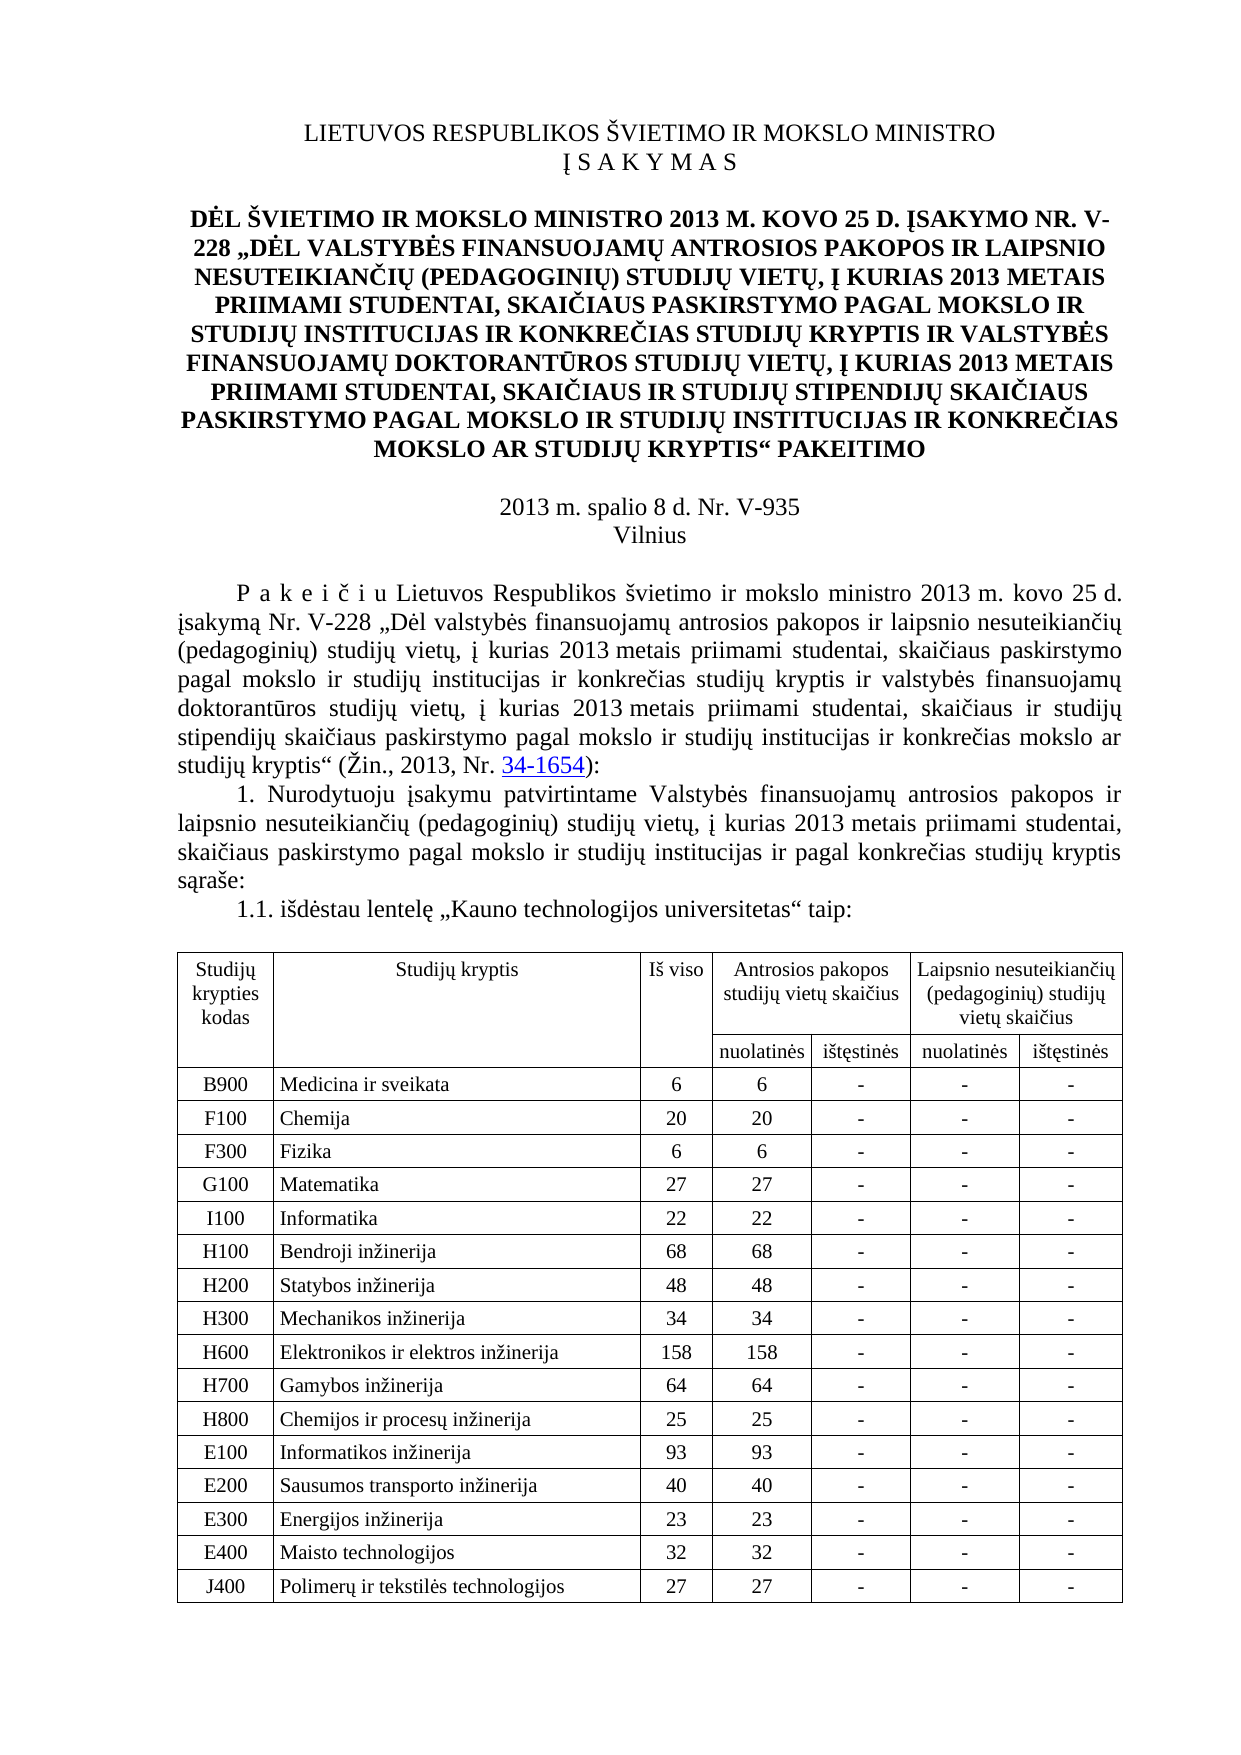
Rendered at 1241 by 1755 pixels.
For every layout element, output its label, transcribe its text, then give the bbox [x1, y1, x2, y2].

table_cell 48 [641, 1269, 712, 1301]
table_cell Statybos inžinerija [274, 1269, 640, 1301]
table_cell H600 [178, 1335, 273, 1368]
table_cell Maisto technologijos [274, 1536, 640, 1568]
table_cell J400 [178, 1570, 273, 1602]
table_cell - [812, 1503, 910, 1535]
text Į S A K Y M A S [177, 147, 1122, 176]
table_cell H700 [178, 1369, 273, 1401]
table_cell - [812, 1202, 910, 1234]
table_cell - [911, 1269, 1019, 1301]
table_cell Polimerų ir tekstilės technologijos [274, 1570, 640, 1602]
table_cell H300 [178, 1302, 273, 1334]
table_cell 158 [641, 1335, 712, 1368]
text LIETUVOS RESPUBLIKOS ŠVIETIMO IR MOKSLO MINISTRO [177, 118, 1122, 147]
table_cell - [812, 1402, 910, 1435]
table_cell - [1020, 1570, 1122, 1602]
table_cell Energijos inžinerija [274, 1503, 640, 1535]
table_cell - [812, 1269, 910, 1301]
table_cell - [1020, 1068, 1122, 1100]
table_header Studijų krypties kodas [178, 953, 273, 1067]
table_cell - [911, 1202, 1019, 1234]
table_cell - [1020, 1101, 1122, 1134]
table_cell - [911, 1135, 1019, 1167]
table_cell ištęstinės [812, 1035, 910, 1067]
table_cell - [1020, 1402, 1122, 1435]
table_cell 25 [641, 1402, 712, 1435]
table_cell Informatikos inžinerija [274, 1436, 640, 1468]
table_cell Gamybos inžinerija [274, 1369, 640, 1401]
table_cell E400 [178, 1536, 273, 1568]
table_cell 6 [641, 1135, 712, 1167]
table_cell - [911, 1402, 1019, 1435]
table_cell 64 [641, 1369, 712, 1401]
table_cell - [911, 1536, 1019, 1568]
table_cell - [1020, 1168, 1122, 1201]
table_cell 25 [713, 1402, 811, 1435]
table_cell 20 [713, 1101, 811, 1134]
table_cell 27 [641, 1570, 712, 1602]
table_cell Matematika [274, 1168, 640, 1201]
table_cell - [812, 1135, 910, 1167]
table_cell H200 [178, 1269, 273, 1301]
table_cell 48 [713, 1269, 811, 1301]
table_cell Chemija [274, 1101, 640, 1134]
table_cell 27 [641, 1168, 712, 1201]
text DĖL ŠVIETIMO IR MOKSLO MINISTRO 2013 M. KOVO 25 D. ĮSAKYMO Nr. V-228 „DĖL VALSTYBĖS FINANSUOJAMŲ ANTROSIOS PAKOPOS IR LAIPSNIO NESUTEIKIANČIŲ (PEDAGOGINIŲ) STUDIJŲ VIETŲ, Į KURIAS 2013 METAIS PRIIMAMI STUDENTAI, SKAIČIAUS PASKIRSTYMO PAGAL MOKSLO IR STUDIJŲ INSTITUCIJAS IR KONKREČIAS STUDIJŲ KRYPTIS IR VALSTYBĖS FINANSUOJAMŲ DOKTORANTŪROS STUDIJŲ VIETŲ, Į KURIAS 2013 METAIS PRIIMAMI STUDENTAI, SKAIČIAUS IR STUDIJŲ STIPENDIJŲ SKAIČIAUS PASKIRSTYMO PAGAL MOKSLO IR STUDIJŲ INSTITUCIJAS IR KONKREČIAS MOKSLO AR STUDIJŲ KRYPTIS“ PAKEITIMO [177, 204, 1122, 463]
table_cell E200 [178, 1469, 273, 1502]
table_cell - [812, 1068, 910, 1100]
table_cell 32 [641, 1536, 712, 1568]
table_header Laipsnio nesuteikiančių (pedagoginių) studijų vietų skaičius [911, 953, 1122, 1033]
table_cell 68 [713, 1235, 811, 1267]
table_cell 6 [641, 1068, 712, 1100]
table_cell I100 [178, 1202, 273, 1234]
table_cell - [911, 1369, 1019, 1401]
table_cell Sausumos transporto inžinerija [274, 1469, 640, 1502]
table_cell E300 [178, 1503, 273, 1535]
table_cell 93 [713, 1436, 811, 1468]
table_cell 23 [713, 1503, 811, 1535]
table_cell - [812, 1536, 910, 1568]
table_cell 27 [713, 1168, 811, 1201]
table_cell - [911, 1302, 1019, 1334]
table_cell - [812, 1369, 910, 1401]
table_cell 40 [713, 1469, 811, 1502]
table_header Iš viso [641, 953, 712, 1067]
table_cell 40 [641, 1469, 712, 1502]
text 1. Nurodytuoju įsakymu patvirtintame Valstybės finansuojamų antrosios pakopos ir laipsnio nesuteikiančių (pedagoginių) studijų vietų, į kurias 2013 metais priimami studentai, skaičiaus paskirstymo pagal mokslo ir studijų institucijas ir pagal konkrečias studijų kryptis sąraše: [177, 779, 1122, 894]
table_cell H800 [178, 1402, 273, 1435]
table_cell - [1020, 1369, 1122, 1401]
table_cell B900 [178, 1068, 273, 1100]
table_header Studijų kryptis [274, 953, 640, 1067]
table_cell - [911, 1570, 1019, 1602]
table_cell 32 [713, 1536, 811, 1568]
table_cell nuolatinės [911, 1035, 1019, 1067]
table_cell - [1020, 1436, 1122, 1468]
table_cell Informatika [274, 1202, 640, 1234]
table_cell - [911, 1469, 1019, 1502]
table_cell Chemijos ir procesų inžinerija [274, 1402, 640, 1435]
table_cell - [812, 1469, 910, 1502]
table_cell - [911, 1101, 1019, 1134]
table_cell - [812, 1235, 910, 1267]
table_cell - [812, 1168, 910, 1201]
table_cell 23 [641, 1503, 712, 1535]
table_cell - [1020, 1536, 1122, 1568]
table_cell - [1020, 1469, 1122, 1502]
table_cell - [812, 1436, 910, 1468]
table_cell 27 [713, 1570, 811, 1602]
table_cell F300 [178, 1135, 273, 1167]
table_cell Fizika [274, 1135, 640, 1167]
table_cell - [911, 1235, 1019, 1267]
table_cell - [812, 1570, 910, 1602]
table_cell - [812, 1302, 910, 1334]
table_cell - [1020, 1135, 1122, 1167]
table_cell 22 [713, 1202, 811, 1234]
table_cell nuolatinės [713, 1035, 811, 1067]
table_cell 68 [641, 1235, 712, 1267]
table_cell Mechanikos inžinerija [274, 1302, 640, 1334]
table_cell - [812, 1101, 910, 1134]
table_cell 34 [713, 1302, 811, 1334]
text P a k e i č i u Lietuvos Respublikos švietimo ir mokslo ministro 2013 m. kovo 25 d. įsakymą Nr. V-228 „Dėl valstybės finansuojamų antrosios pakopos ir laipsnio nesuteikiančių (pedagoginių) studijų vietų, į kurias 2013 metais priimami studentai, skaičiaus paskirstymo pagal mokslo ir studijų institucijas ir konkrečias studijų kryptis ir valstybės finansuojamų doktorantūros studijų vietų, į kurias 2013 metais priimami studentai, skaičiaus ir studijų stipendijų skaičiaus paskirstymo pagal mokslo ir studijų institucijas ir konkrečias mokslo ar studijų kryptis“ (Žin., 2013, Nr. 34-1654): [177, 578, 1122, 779]
table_cell ištęstinės [1020, 1035, 1122, 1067]
table_cell 93 [641, 1436, 712, 1468]
table_cell E100 [178, 1436, 273, 1468]
text 2013 m. spalio 8 d. Nr. V-935 [177, 492, 1122, 521]
table_cell 22 [641, 1202, 712, 1234]
table_cell - [911, 1503, 1019, 1535]
table_cell 6 [713, 1068, 811, 1100]
table_cell F100 [178, 1101, 273, 1134]
table_cell H100 [178, 1235, 273, 1267]
table_cell G100 [178, 1168, 273, 1201]
table_cell - [911, 1436, 1019, 1468]
table_cell - [911, 1068, 1019, 1100]
table_cell - [1020, 1235, 1122, 1267]
table_cell - [812, 1335, 910, 1368]
table_cell - [1020, 1302, 1122, 1334]
table_cell 20 [641, 1101, 712, 1134]
table_cell Bendroji inžinerija [274, 1235, 640, 1267]
table_cell - [1020, 1503, 1122, 1535]
table_header Antrosios pakopos studijų vietų skaičius [713, 953, 910, 1033]
table_cell 6 [713, 1135, 811, 1167]
table_cell Medicina ir sveikata [274, 1068, 640, 1100]
table_cell - [1020, 1269, 1122, 1301]
table_cell 64 [713, 1369, 811, 1401]
text Vilnius [177, 521, 1122, 549]
text 1.1. išdėstau lentelę „Kauno technologijos universitetas“ taip: [177, 894, 1122, 923]
table_cell - [1020, 1202, 1122, 1234]
table_cell - [911, 1168, 1019, 1201]
table_cell 34 [641, 1302, 712, 1334]
table_cell - [911, 1335, 1019, 1368]
table_cell - [1020, 1335, 1122, 1368]
table_cell Elektronikos ir elektros inžinerija [274, 1335, 640, 1368]
table_cell 158 [713, 1335, 811, 1368]
